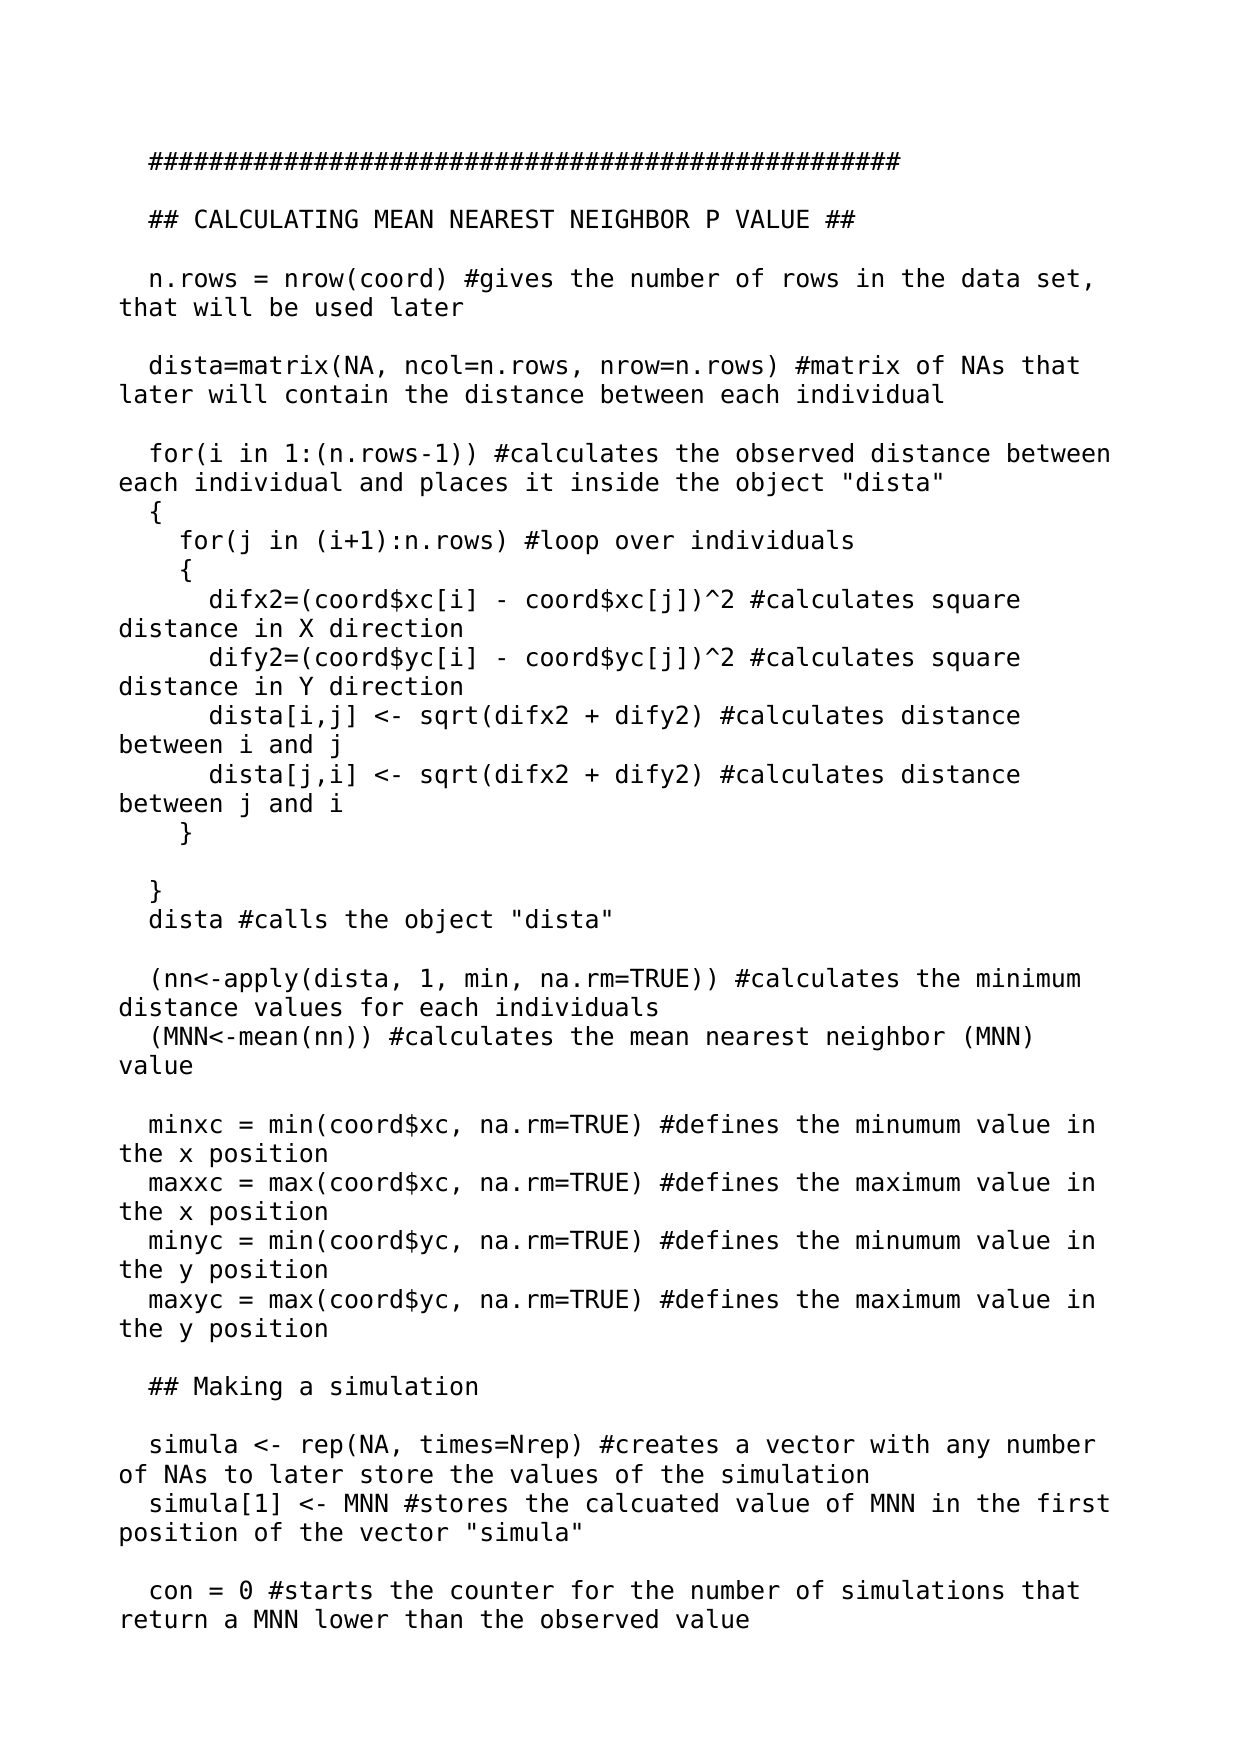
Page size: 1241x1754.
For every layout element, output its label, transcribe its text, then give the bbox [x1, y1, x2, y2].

text ################################################## ## CALCULATING MEAN NEAREST NEIGHBOR P VALUE ## n.rows = nrow(coord) #gives the number of rows in the data set, that will be used later dista=matrix(NA, ncol=n.rows, nrow=n.rows) #matrix of NAs that later will contain the distance between each individual for(i in 1:(n.rows-1)) #calculates the observed distance between each individual and places it inside the object "dista" { for(j in (i+1):n.rows) #loop over individuals { difx2=(coord$xc[i] - coord$xc[j])^2 #calculates square distance in X direction dify2=(coord$yc[i] - coord$yc[j])^2 #calculates square distance in Y direction dista[i,j] <- sqrt(difx2 + dify2) #calculates distance between i and j dista[j,i] <- sqrt(difx2 + dify2) #calculates distance between j and i } } dista #calls the object "dista" (nn<-apply(dista, 1, min, na.rm=TRUE)) #calculates the minimum distance values for each individuals (MNN<-mean(nn)) #calculates the mean nearest neighbor (MNN) value minxc = min(coord$xc, na.rm=TRUE) #defines the minumum value in the x position maxxc = max(coord$xc, na.rm=TRUE) #defines the maximum value in the x position minyc = min(coord$yc, na.rm=TRUE) #defines the minumum value in the y position maxyc = max(coord$yc, na.rm=TRUE) #defines the maximum value in the y position ## Making a simulation simula <- rep(NA, times=Nrep) #creates a vector with any number of NAs to later store the values of the simulation simula[1] <- MNN #stores the calcuated value of MNN in the first position of the vector "simula" con = 0 #starts the counter for the number of simulations that return a MNN lower than the observed value [118, 118, 1122, 1635]
